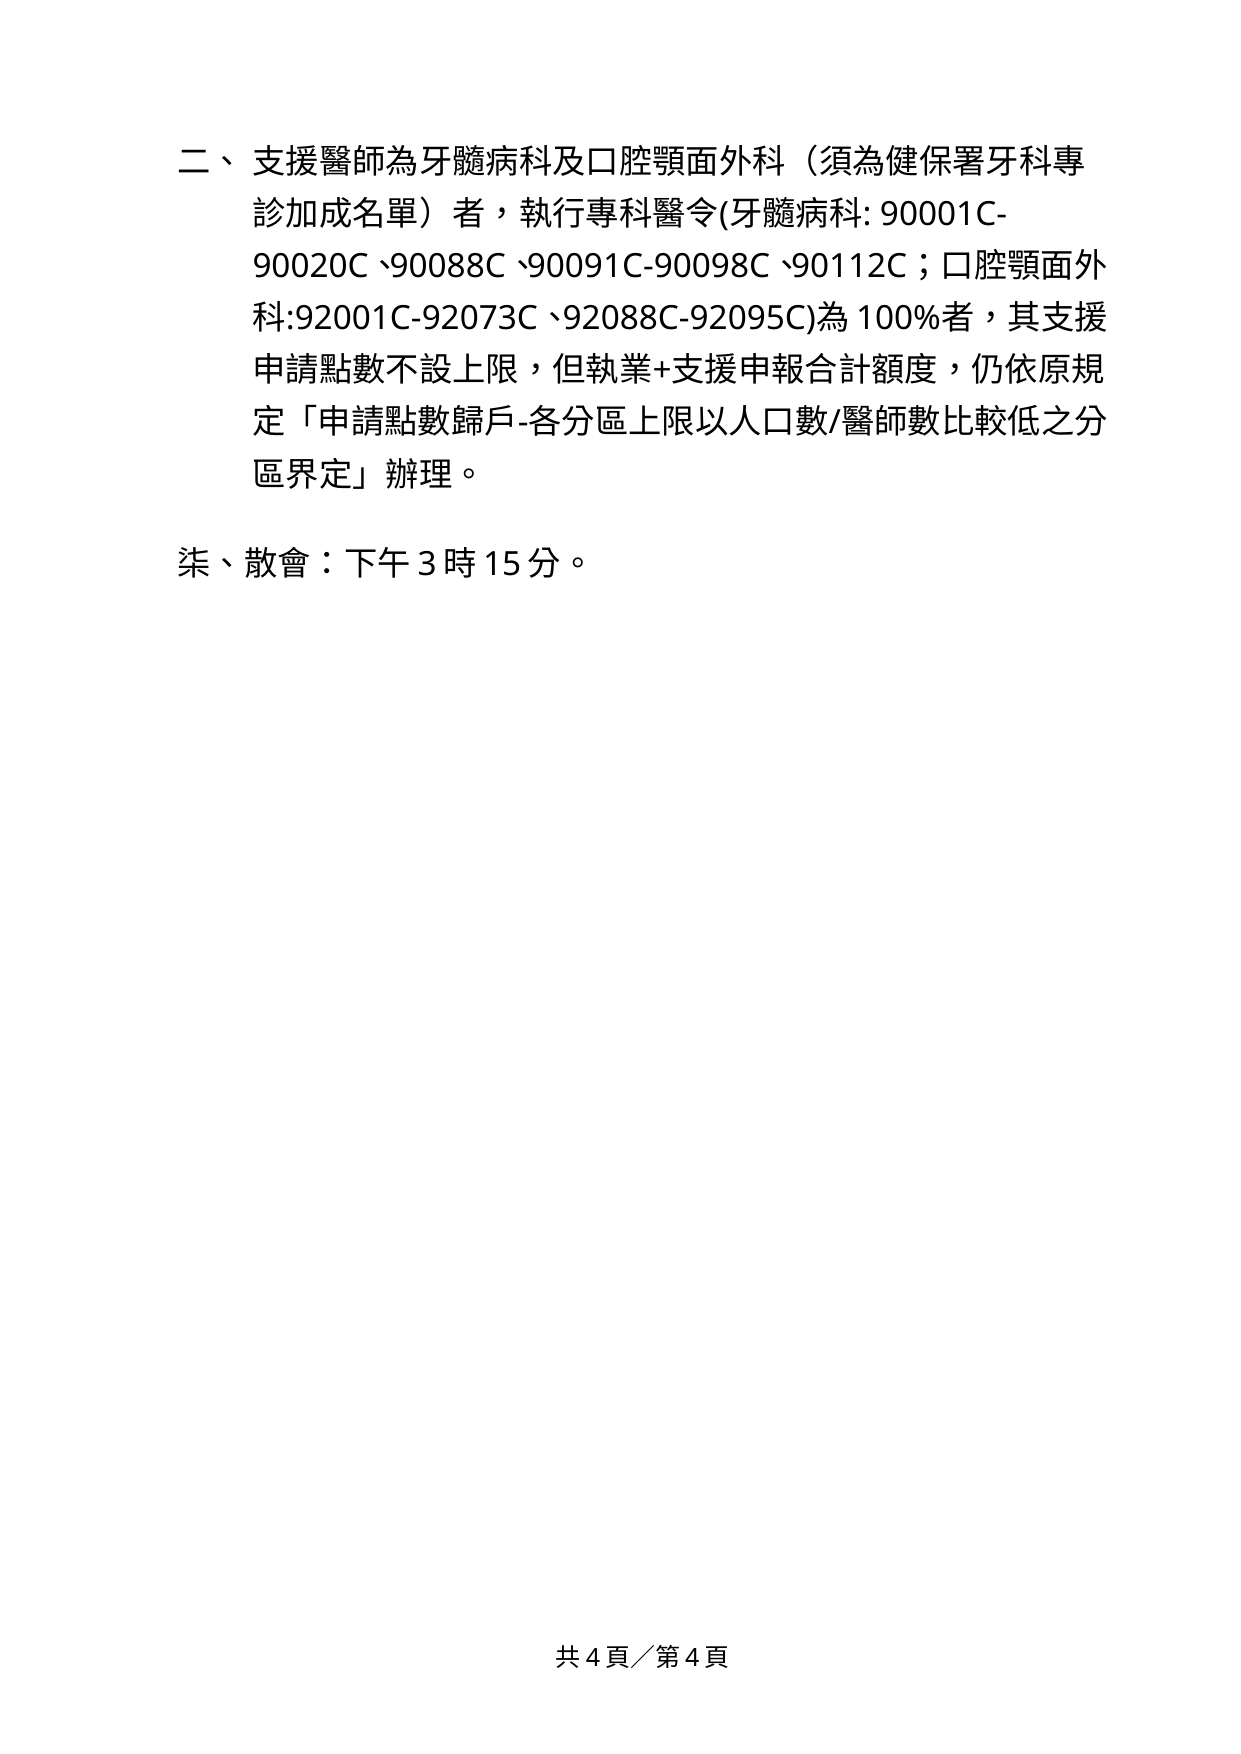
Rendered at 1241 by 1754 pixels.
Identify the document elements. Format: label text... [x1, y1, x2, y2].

list 支援醫師為牙髓病科及口腔顎面外科（須為健保署牙科專診加成名單）者，執行專科醫令(牙髓病科: 90001C-90020C、90088C、90091C-90098C、90112C；口腔顎面外科:92001C-92073C、92088C-92095C)為100%者，其支援申請點數不設上限，但執業+支援申報合計額度，仍依原規定「申請點數歸戶-各分區上限以人口數/醫師數比較低之分區界定」辦理。 [177, 131, 1107, 496]
text 柒、散會：下午3時15分。 [177, 533, 1107, 585]
